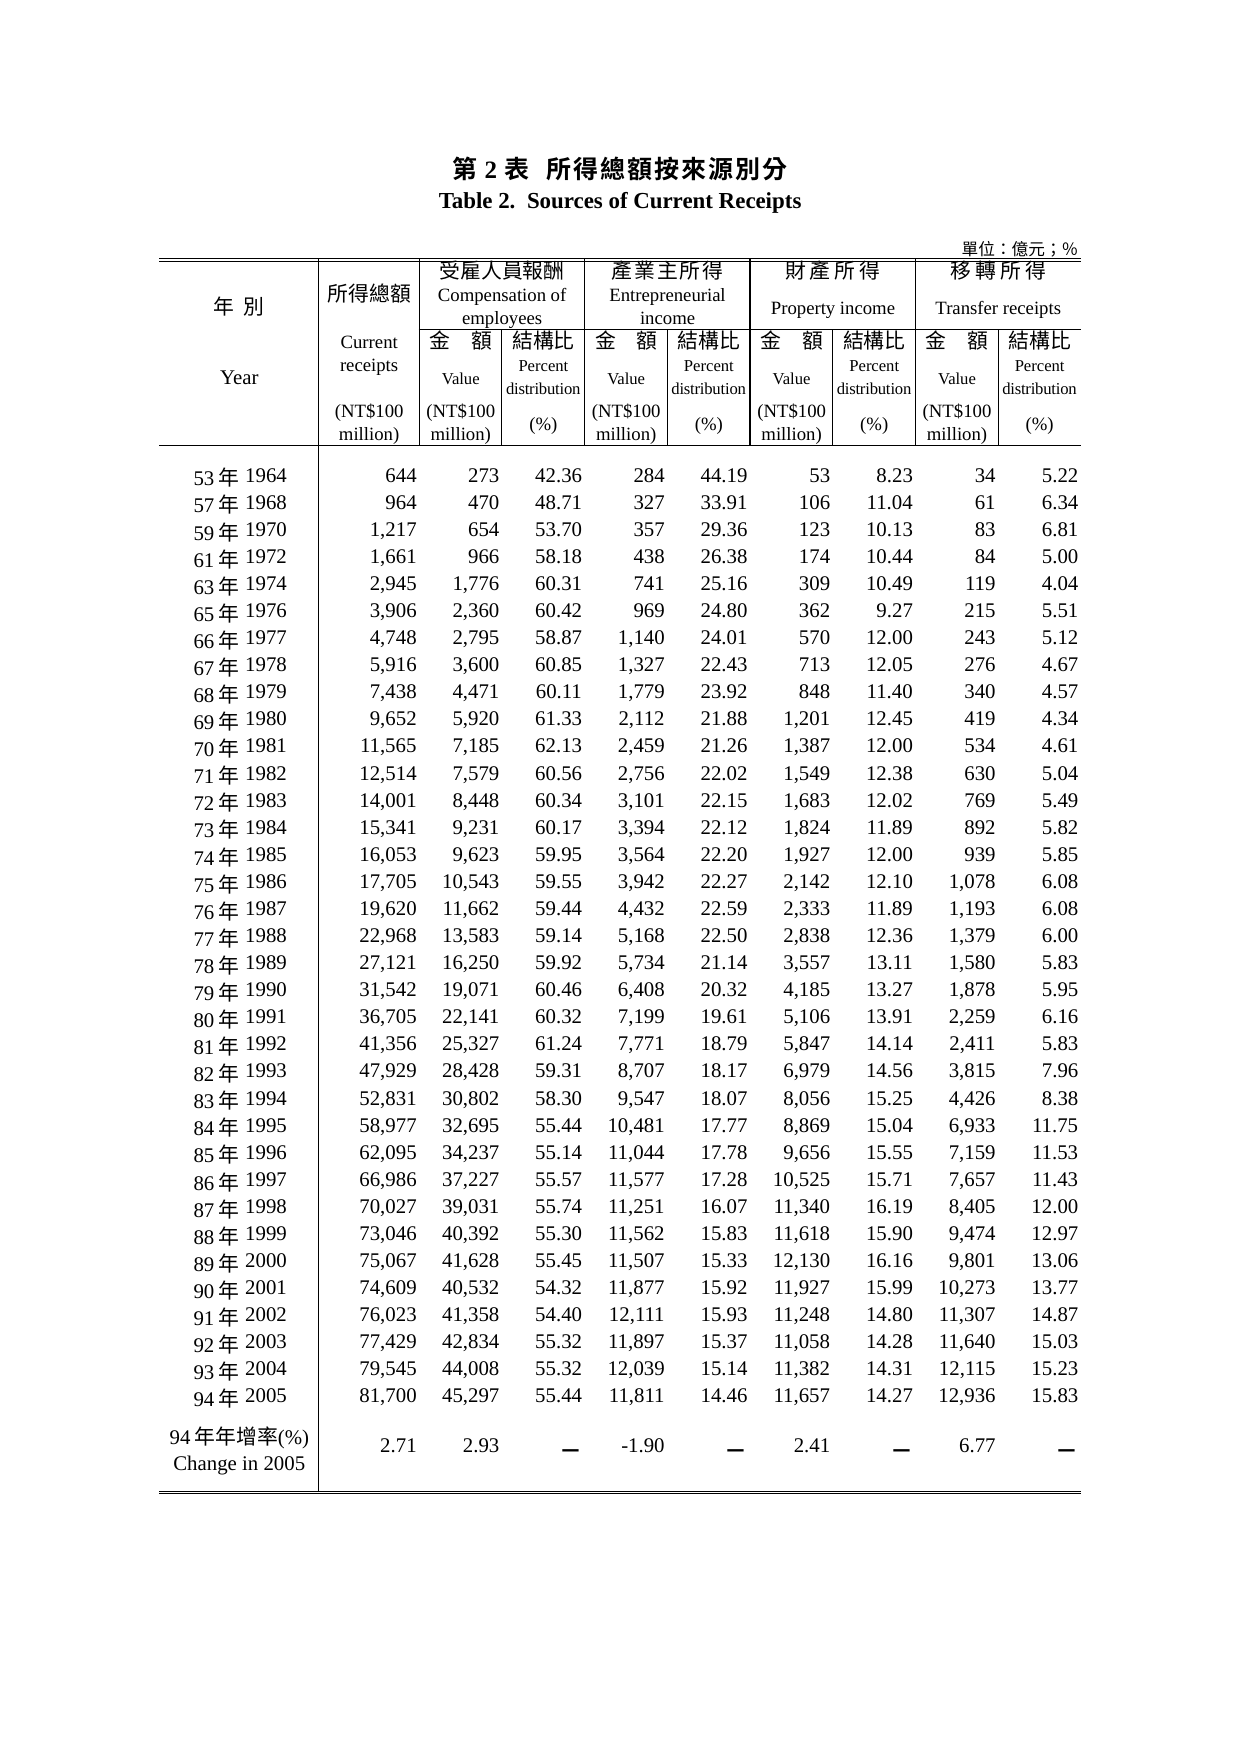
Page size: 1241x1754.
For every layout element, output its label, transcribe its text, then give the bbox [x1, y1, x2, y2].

table_cell 76,023 [319, 1301, 419, 1328]
table_cell 12,936 [915, 1383, 998, 1409]
table_cell 1,193 [915, 895, 998, 922]
table_cell 13,583 [419, 922, 502, 949]
table_cell 2,756 [585, 760, 667, 787]
table_cell 5.95 [998, 976, 1081, 1003]
table_cell 123 [750, 516, 833, 543]
table_cell 1,683 [750, 787, 833, 814]
table_cell 11,577 [585, 1166, 667, 1193]
table_cell 19.61 [667, 1003, 750, 1030]
table_cell 25,327 [419, 1030, 502, 1057]
table_cell 3,600 [419, 651, 502, 678]
table_cell 52,831 [319, 1085, 419, 1112]
table_cell 11,058 [750, 1328, 833, 1355]
table_cell 45,297 [419, 1383, 502, 1409]
table_cell 94年年增率(%) Change in 2005 [159, 1420, 318, 1475]
table_cell 3,815 [915, 1058, 998, 1084]
table_cell [585, 446, 667, 462]
table_cell 4,471 [419, 678, 502, 705]
table_cell 55.32 [502, 1355, 584, 1382]
table_cell 21.14 [667, 949, 750, 976]
table_cell 1,927 [750, 841, 833, 868]
table_cell 2,411 [915, 1030, 998, 1057]
table_cell [833, 446, 915, 462]
table_cell [242, 1410, 318, 1420]
table_cell 1970 [242, 516, 318, 543]
table_cell 55.45 [502, 1247, 584, 1274]
table_cell 53 [750, 462, 833, 489]
table_cell 12.00 [833, 841, 915, 868]
table_cell 33.91 [667, 489, 750, 516]
table_cell 6.16 [998, 1003, 1081, 1030]
table_cell 4.61 [998, 733, 1081, 759]
table_cell 11,565 [319, 733, 419, 759]
table_cell 12.02 [833, 787, 915, 814]
table_cell 654 [419, 516, 502, 543]
table_cell 2002 [242, 1301, 318, 1328]
table_cell 1987 [242, 895, 318, 922]
table_cell 15.37 [667, 1328, 750, 1355]
table_cell 59.14 [502, 922, 584, 949]
table_cell 12.05 [833, 651, 915, 678]
table_cell 14.87 [998, 1301, 1081, 1328]
table_cell 48.71 [502, 489, 584, 516]
table_cell 39,031 [419, 1193, 502, 1220]
table_cell 18.79 [667, 1030, 750, 1057]
table_cell 7,771 [585, 1030, 667, 1057]
table_cell 11,640 [915, 1328, 998, 1355]
table_cell 55.30 [502, 1220, 584, 1247]
table_cell 13.91 [833, 1003, 915, 1030]
table_cell [998, 1410, 1081, 1420]
table_cell 59.95 [502, 841, 584, 868]
table_cell 215 [915, 597, 998, 624]
table_cell [998, 1475, 1081, 1491]
table_cell 12,039 [585, 1355, 667, 1382]
table_cell 結構比 Percent distribution (%) [999, 330, 1081, 445]
table_cell 55.57 [502, 1166, 584, 1193]
table_cell [750, 446, 833, 462]
table_cell 357 [585, 516, 667, 543]
table_cell 11.89 [833, 814, 915, 841]
table_cell 2,259 [915, 1003, 998, 1030]
table_cell 年 別 [159, 262, 318, 329]
table_cell 6,979 [750, 1058, 833, 1084]
table_cell 2.41 [750, 1420, 833, 1475]
table_cell 42,834 [419, 1328, 502, 1355]
table_cell 14.46 [667, 1383, 750, 1409]
table_cell 53.70 [502, 516, 584, 543]
table_cell 11,248 [750, 1301, 833, 1328]
table_cell 63年 [159, 570, 242, 597]
table_cell 27,121 [319, 949, 419, 976]
table_cell 5.00 [998, 543, 1081, 570]
table_cell 13.06 [998, 1247, 1081, 1274]
table_cell 19,620 [319, 895, 419, 922]
table_cell [319, 446, 419, 462]
table_cell 77年 [159, 922, 242, 949]
table_cell 8,056 [750, 1085, 833, 1112]
table_cell 金 額 Value (NT$100 million) [916, 330, 998, 445]
table_cell 16,053 [319, 841, 419, 868]
table_cell 17,705 [319, 868, 419, 895]
table_cell [667, 1410, 750, 1420]
table_cell 8,707 [585, 1058, 667, 1084]
table_cell 結構比 Percent distribution (%) [833, 330, 915, 445]
table_cell 55.74 [502, 1193, 584, 1220]
table_cell 60.32 [502, 1003, 584, 1030]
table_cell 11,562 [585, 1220, 667, 1247]
table_cell 60.42 [502, 597, 584, 624]
table_cell 6.77 [915, 1420, 998, 1475]
table_cell 969 [585, 597, 667, 624]
table_cell 所得總額 [319, 262, 419, 329]
table_cell 174 [750, 543, 833, 570]
table_cell 74,609 [319, 1274, 419, 1301]
table_cell 644 [319, 462, 419, 489]
table_cell [419, 1475, 502, 1491]
table_cell 60.46 [502, 976, 584, 1003]
table_cell [585, 1410, 667, 1420]
table_cell 15.90 [833, 1220, 915, 1247]
table_cell 5.83 [998, 949, 1081, 976]
table_cell 1980 [242, 705, 318, 732]
table_cell 22.12 [667, 814, 750, 841]
table_cell 19,071 [419, 976, 502, 1003]
table_cell 1,387 [750, 733, 833, 759]
table_cell 12.10 [833, 868, 915, 895]
table_cell 11.40 [833, 678, 915, 705]
table_cell 7,579 [419, 760, 502, 787]
table_cell 7,657 [915, 1166, 998, 1193]
table_cell 92年 [159, 1328, 242, 1355]
table_cell 3,942 [585, 868, 667, 895]
table_cell 44,008 [419, 1355, 502, 1382]
table_cell Year [159, 329, 318, 445]
table_cell 1,580 [915, 949, 998, 976]
table_cell 1,201 [750, 705, 833, 732]
table_cell 12.45 [833, 705, 915, 732]
table_cell 7,159 [915, 1139, 998, 1166]
table_cell 11,340 [750, 1193, 833, 1220]
table_cell 5,916 [319, 651, 419, 678]
table_cell 68年 [159, 678, 242, 705]
table_cell 13.11 [833, 949, 915, 976]
table_cell 11,811 [585, 1383, 667, 1409]
table_cell 83年 [159, 1085, 242, 1112]
table_cell 6.00 [998, 922, 1081, 949]
table_cell 5.82 [998, 814, 1081, 841]
table_cell 9,623 [419, 841, 502, 868]
table_cell 1993 [242, 1058, 318, 1084]
table_cell [750, 1475, 833, 1491]
table_cell 81,700 [319, 1383, 419, 1409]
table_cell 金 額 Value (NT$100 million) [420, 330, 501, 445]
table_cell 79,545 [319, 1355, 419, 1382]
table_cell 17.77 [667, 1112, 750, 1139]
table_cell 1992 [242, 1030, 318, 1057]
table_cell 243 [915, 624, 998, 651]
table_cell [833, 1410, 915, 1420]
table_cell [915, 1410, 998, 1420]
table_cell 6.34 [998, 489, 1081, 516]
table_cell 20.32 [667, 976, 750, 1003]
table_cell 61年 [159, 543, 242, 570]
table_cell 14.28 [833, 1328, 915, 1355]
table_cell 12,130 [750, 1247, 833, 1274]
table_cell 88年 [159, 1220, 242, 1247]
table_cell 90年 [159, 1274, 242, 1301]
table_cell 金 額 Value (NT$100 million) [585, 330, 667, 445]
table_cell Table 2. Sources of Current Receipts [159, 188, 1081, 242]
table_cell 61 [915, 489, 998, 516]
table_cell [419, 1410, 502, 1420]
table_cell 11.89 [833, 895, 915, 922]
table_cell 37,227 [419, 1166, 502, 1193]
table_cell 85年 [159, 1139, 242, 1166]
table_cell 41,628 [419, 1247, 502, 1274]
table_cell 2004 [242, 1355, 318, 1382]
table_cell 34 [915, 462, 998, 489]
table_cell 12.00 [833, 733, 915, 759]
table_cell 60.56 [502, 760, 584, 787]
table_cell 72年 [159, 787, 242, 814]
table_cell 5,920 [419, 705, 502, 732]
table_cell 22.20 [667, 841, 750, 868]
table_cell Current receipts (NT$100 million) [319, 329, 419, 445]
table_cell 438 [585, 543, 667, 570]
table_cell 2,838 [750, 922, 833, 949]
table_cell 3,394 [585, 814, 667, 841]
table_cell 11,927 [750, 1274, 833, 1301]
table_cell 4,426 [915, 1085, 998, 1112]
table_cell 13.77 [998, 1274, 1081, 1301]
table_cell 12.36 [833, 922, 915, 949]
table_cell 28,428 [419, 1058, 502, 1084]
table_cell 1976 [242, 597, 318, 624]
table_cell 1984 [242, 814, 318, 841]
table_cell 69年 [159, 705, 242, 732]
table_cell 15.83 [998, 1383, 1081, 1409]
table_cell 22,141 [419, 1003, 502, 1030]
table_cell 70年 [159, 733, 242, 759]
table_cell 1964 [242, 462, 318, 489]
table_cell 17.28 [667, 1166, 750, 1193]
table_cell 1991 [242, 1003, 318, 1030]
table_cell 22.50 [667, 922, 750, 949]
table_cell 14.14 [833, 1030, 915, 1057]
table_cell 65年 [159, 597, 242, 624]
table_cell 1985 [242, 841, 318, 868]
table_cell 62,095 [319, 1139, 419, 1166]
table_cell 55.44 [502, 1112, 584, 1139]
table_cell 2000 [242, 1247, 318, 1274]
table_cell 15.03 [998, 1328, 1081, 1355]
table_cell 87年 [159, 1193, 242, 1220]
table_cell 15.92 [667, 1274, 750, 1301]
table_cell 22.43 [667, 651, 750, 678]
table_cell 31,542 [319, 976, 419, 1003]
table_cell 移轉所得 Transfer receipts [916, 262, 1081, 329]
table_cell 6.81 [998, 516, 1081, 543]
table_cell 10,525 [750, 1166, 833, 1193]
table_cell 106 [750, 489, 833, 516]
table_cell [159, 446, 318, 462]
table_cell 1997 [242, 1166, 318, 1193]
table_cell 16,250 [419, 949, 502, 976]
table_cell 22.02 [667, 760, 750, 787]
table_cell [159, 1410, 242, 1420]
table_cell 54.32 [502, 1274, 584, 1301]
table_cell 32,695 [419, 1112, 502, 1139]
table_cell 309 [750, 570, 833, 597]
table_cell 22.27 [667, 868, 750, 895]
table_cell 14.80 [833, 1301, 915, 1328]
table_cell 1,878 [915, 976, 998, 1003]
table_cell 966 [419, 543, 502, 570]
table_cell 470 [419, 489, 502, 516]
table_cell 78年 [159, 949, 242, 976]
table_cell 67年 [159, 651, 242, 678]
table_cell 3,564 [585, 841, 667, 868]
table_cell 36,705 [319, 1003, 419, 1030]
table_cell 11,618 [750, 1220, 833, 1247]
table_cell 15.14 [667, 1355, 750, 1382]
table_cell 848 [750, 678, 833, 705]
table_cell 25.16 [667, 570, 750, 597]
table_cell 9,656 [750, 1139, 833, 1166]
table_cell 83 [915, 516, 998, 543]
table_cell 58.18 [502, 543, 584, 570]
table_cell 2005 [242, 1383, 318, 1409]
table_cell 2,459 [585, 733, 667, 759]
table_cell 1988 [242, 922, 318, 949]
table_cell 11,657 [750, 1383, 833, 1409]
table_cell 71年 [159, 760, 242, 787]
table_cell 1977 [242, 624, 318, 651]
table_cell 66,986 [319, 1166, 419, 1193]
table_cell 11,044 [585, 1139, 667, 1166]
table_cell 40,532 [419, 1274, 502, 1301]
table_cell 1,549 [750, 760, 833, 787]
table_cell 1998 [242, 1193, 318, 1220]
table_cell 340 [915, 678, 998, 705]
table_cell 59.31 [502, 1058, 584, 1084]
table_cell 1978 [242, 651, 318, 678]
table_cell 534 [915, 733, 998, 759]
table_cell 59.55 [502, 868, 584, 895]
table_cell 66年 [159, 624, 242, 651]
table_cell － [833, 1420, 915, 1475]
table_cell 12.00 [833, 624, 915, 651]
table_cell 327 [585, 489, 667, 516]
table_cell [750, 1410, 833, 1420]
table_cell 75年 [159, 868, 242, 895]
table_cell 1999 [242, 1220, 318, 1247]
table_cell 3,557 [750, 949, 833, 976]
table_cell [319, 1410, 419, 1420]
table_cell [319, 1475, 419, 1491]
table_cell 2,945 [319, 570, 419, 597]
table_cell 55.44 [502, 1383, 584, 1409]
table_cell 1995 [242, 1112, 318, 1139]
table_cell 12,115 [915, 1355, 998, 1382]
table_cell 結構比 Percent distribution (%) [502, 330, 584, 445]
table_cell 15.55 [833, 1139, 915, 1166]
table_cell 2,360 [419, 597, 502, 624]
table_cell 84 [915, 543, 998, 570]
table_cell 73年 [159, 814, 242, 841]
table_cell 11.43 [998, 1166, 1081, 1193]
table_cell 1,217 [319, 516, 419, 543]
table_cell 8.23 [833, 462, 915, 489]
table_cell 15.99 [833, 1274, 915, 1301]
table_cell 9,547 [585, 1085, 667, 1112]
table_cell － [667, 1420, 750, 1475]
table_cell 5,168 [585, 922, 667, 949]
table_cell 14,001 [319, 787, 419, 814]
table_cell 8,448 [419, 787, 502, 814]
table_cell 2001 [242, 1274, 318, 1301]
table_cell [502, 1410, 584, 1420]
table_cell 42.36 [502, 462, 584, 489]
table_cell 9,801 [915, 1247, 998, 1274]
table_cell 產業主所得 Entrepreneurial income [585, 262, 749, 329]
table_cell 1996 [242, 1139, 318, 1166]
table_cell 4,432 [585, 895, 667, 922]
table_cell 80年 [159, 1003, 242, 1030]
table_cell 2,112 [585, 705, 667, 732]
table_cell 59年 [159, 516, 242, 543]
table_cell 6.08 [998, 868, 1081, 895]
table_cell 5.04 [998, 760, 1081, 787]
table_cell 3,906 [319, 597, 419, 624]
table_cell 11,307 [915, 1301, 998, 1328]
table_cell 1990 [242, 976, 318, 1003]
table_cell 5,734 [585, 949, 667, 976]
table_cell 2003 [242, 1328, 318, 1355]
table_cell 1979 [242, 678, 318, 705]
table_cell 6,408 [585, 976, 667, 1003]
table_cell 60.11 [502, 678, 584, 705]
table_cell 11,897 [585, 1328, 667, 1355]
table_cell － [502, 1420, 584, 1475]
table_cell 41,358 [419, 1301, 502, 1328]
table_cell 21.88 [667, 705, 750, 732]
table_cell 273 [419, 462, 502, 489]
table_cell [915, 446, 998, 462]
table_header 第2表 所得總額按來源別分 [159, 150, 1081, 187]
table_cell 4.04 [998, 570, 1081, 597]
table_cell 14.27 [833, 1383, 915, 1409]
table_cell [502, 446, 584, 462]
table_cell 14.56 [833, 1058, 915, 1084]
table_cell 630 [915, 760, 998, 787]
table_cell 13.27 [833, 976, 915, 1003]
table_cell 財產所得 Property income [751, 262, 915, 329]
table_cell 4.57 [998, 678, 1081, 705]
table_cell 59.44 [502, 895, 584, 922]
table_cell 1968 [242, 489, 318, 516]
table_cell 14.31 [833, 1355, 915, 1382]
table_cell 8,869 [750, 1112, 833, 1139]
table_cell [585, 1475, 667, 1491]
table_cell 16.19 [833, 1193, 915, 1220]
table_cell 11.53 [998, 1139, 1081, 1166]
table_cell 10.44 [833, 543, 915, 570]
table_cell 91年 [159, 1301, 242, 1328]
table_cell 9.27 [833, 597, 915, 624]
table_cell 10,273 [915, 1274, 998, 1301]
table_cell 76年 [159, 895, 242, 922]
table_cell 11.75 [998, 1112, 1081, 1139]
table_cell 4.67 [998, 651, 1081, 678]
table_cell 55.32 [502, 1328, 584, 1355]
table_cell 1,776 [419, 570, 502, 597]
table_cell 713 [750, 651, 833, 678]
table_cell 12.97 [998, 1220, 1081, 1247]
table_cell 741 [585, 570, 667, 597]
table_cell 1986 [242, 868, 318, 895]
table_cell 82年 [159, 1058, 242, 1084]
table_cell 1,327 [585, 651, 667, 678]
table_cell 60.17 [502, 814, 584, 841]
table_cell 1981 [242, 733, 318, 759]
table_cell [159, 1475, 318, 1491]
table_cell 15,341 [319, 814, 419, 841]
table_cell 15.25 [833, 1085, 915, 1112]
table_cell 4,185 [750, 976, 833, 1003]
table_cell 2.71 [319, 1420, 419, 1475]
table_cell 55.14 [502, 1139, 584, 1166]
table_cell 22,968 [319, 922, 419, 949]
table_cell 34,237 [419, 1139, 502, 1166]
table_cell 61.24 [502, 1030, 584, 1057]
table_cell 17.78 [667, 1139, 750, 1166]
table_cell 77,429 [319, 1328, 419, 1355]
table_cell 2,333 [750, 895, 833, 922]
table_cell 2,795 [419, 624, 502, 651]
table_cell 5.12 [998, 624, 1081, 651]
table_cell [998, 446, 1081, 462]
table_cell 11,382 [750, 1355, 833, 1382]
table_cell 276 [915, 651, 998, 678]
table_cell 7,199 [585, 1003, 667, 1030]
table_cell 1,779 [585, 678, 667, 705]
table_cell 60.85 [502, 651, 584, 678]
table_cell 15.83 [667, 1220, 750, 1247]
table_cell 5.85 [998, 841, 1081, 868]
table_cell 5,106 [750, 1003, 833, 1030]
table_cell 10,481 [585, 1112, 667, 1139]
table_cell 11,251 [585, 1193, 667, 1220]
table_cell 12,111 [585, 1301, 667, 1328]
table_cell 44.19 [667, 462, 750, 489]
table_cell 86年 [159, 1166, 242, 1193]
table_cell 10.49 [833, 570, 915, 597]
table_cell 1982 [242, 760, 318, 787]
table_cell 6,933 [915, 1112, 998, 1139]
table_cell 1,824 [750, 814, 833, 841]
table_cell 9,474 [915, 1220, 998, 1247]
table_cell 1,379 [915, 922, 998, 949]
table_cell 1,078 [915, 868, 998, 895]
table_cell 5.22 [998, 462, 1081, 489]
table_cell 15.71 [833, 1166, 915, 1193]
table_cell 1,661 [319, 543, 419, 570]
table_cell [833, 1475, 915, 1491]
table_cell 11,507 [585, 1247, 667, 1274]
table_cell 73,046 [319, 1220, 419, 1247]
table_cell 964 [319, 489, 419, 516]
table_cell 58.30 [502, 1085, 584, 1112]
table_cell 84年 [159, 1112, 242, 1139]
table_cell 24.01 [667, 624, 750, 651]
table_cell 11,877 [585, 1274, 667, 1301]
table_cell 單位：億元；％ [159, 242, 1081, 258]
table_cell 75,067 [319, 1247, 419, 1274]
table_cell 79年 [159, 976, 242, 1003]
table_cell 60.34 [502, 787, 584, 814]
table_cell 74年 [159, 841, 242, 868]
table_cell 419 [915, 705, 998, 732]
table_cell 11,662 [419, 895, 502, 922]
table_cell 22.59 [667, 895, 750, 922]
table_cell 284 [585, 462, 667, 489]
table_cell 26.38 [667, 543, 750, 570]
table_cell 7.96 [998, 1058, 1081, 1084]
table_cell 15.93 [667, 1301, 750, 1328]
table_cell 9,231 [419, 814, 502, 841]
table_cell 24.80 [667, 597, 750, 624]
table_cell 4.34 [998, 705, 1081, 732]
table_cell 5.49 [998, 787, 1081, 814]
table_cell 12.00 [998, 1193, 1081, 1220]
table_cell 11.04 [833, 489, 915, 516]
table_cell 4,748 [319, 624, 419, 651]
table_cell 59.92 [502, 949, 584, 976]
table_cell 10.13 [833, 516, 915, 543]
table_cell 7,438 [319, 678, 419, 705]
table_cell 57年 [159, 489, 242, 516]
table_cell 1994 [242, 1085, 318, 1112]
table_cell 結構比 Percent distribution (%) [668, 330, 749, 445]
table_cell 41,356 [319, 1030, 419, 1057]
table_cell 9,652 [319, 705, 419, 732]
table_cell 30,802 [419, 1085, 502, 1112]
table_cell 15.23 [998, 1355, 1081, 1382]
table_cell 58.87 [502, 624, 584, 651]
table_cell 939 [915, 841, 998, 868]
table_cell 5.51 [998, 597, 1081, 624]
table_cell 8,405 [915, 1193, 998, 1220]
table_cell 81年 [159, 1030, 242, 1057]
table_cell 60.31 [502, 570, 584, 597]
table_cell 2.93 [419, 1420, 502, 1475]
table_cell 40,392 [419, 1220, 502, 1247]
table_cell 10,543 [419, 868, 502, 895]
table_cell 62.13 [502, 733, 584, 759]
table_cell 93年 [159, 1355, 242, 1382]
table_cell -1.90 [585, 1420, 667, 1475]
table_cell 47,929 [319, 1058, 419, 1084]
table_cell [915, 1475, 998, 1491]
table_cell 金 額 Value (NT$100 million) [751, 330, 832, 445]
table_cell 15.33 [667, 1247, 750, 1274]
table_cell 61.33 [502, 705, 584, 732]
table_cell 18.07 [667, 1085, 750, 1112]
table_cell 3,101 [585, 787, 667, 814]
table_cell 18.17 [667, 1058, 750, 1084]
table_cell 8.38 [998, 1085, 1081, 1112]
table_cell 29.36 [667, 516, 750, 543]
table_cell 5,847 [750, 1030, 833, 1057]
table_cell 1,140 [585, 624, 667, 651]
table_cell 23.92 [667, 678, 750, 705]
table_cell 54.40 [502, 1301, 584, 1328]
table_cell 362 [750, 597, 833, 624]
table_cell 1989 [242, 949, 318, 976]
table_cell 22.15 [667, 787, 750, 814]
table_cell 16.07 [667, 1193, 750, 1220]
table_cell － [998, 1420, 1081, 1475]
table_cell 2,142 [750, 868, 833, 895]
table_cell 16.16 [833, 1247, 915, 1274]
table_cell [419, 446, 502, 462]
table_cell 7,185 [419, 733, 502, 759]
table_cell 6.08 [998, 895, 1081, 922]
table_cell 1972 [242, 543, 318, 570]
table_cell 受雇人員報酬 Compensation of employees [420, 262, 584, 329]
table_cell [667, 1475, 750, 1491]
table_cell 892 [915, 814, 998, 841]
table_cell 769 [915, 787, 998, 814]
table_cell 89年 [159, 1247, 242, 1274]
table_cell [502, 1475, 584, 1491]
table_cell 94年 [159, 1383, 242, 1409]
table_cell [667, 446, 750, 462]
table_cell 70,027 [319, 1193, 419, 1220]
table_cell 1983 [242, 787, 318, 814]
table_cell 58,977 [319, 1112, 419, 1139]
table_cell 21.26 [667, 733, 750, 759]
table_cell 12.38 [833, 760, 915, 787]
table_cell 53年 [159, 462, 242, 489]
table_cell 12,514 [319, 760, 419, 787]
table_cell 15.04 [833, 1112, 915, 1139]
table_cell 5.83 [998, 1030, 1081, 1057]
table_cell 119 [915, 570, 998, 597]
table_cell 1974 [242, 570, 318, 597]
table_cell 570 [750, 624, 833, 651]
